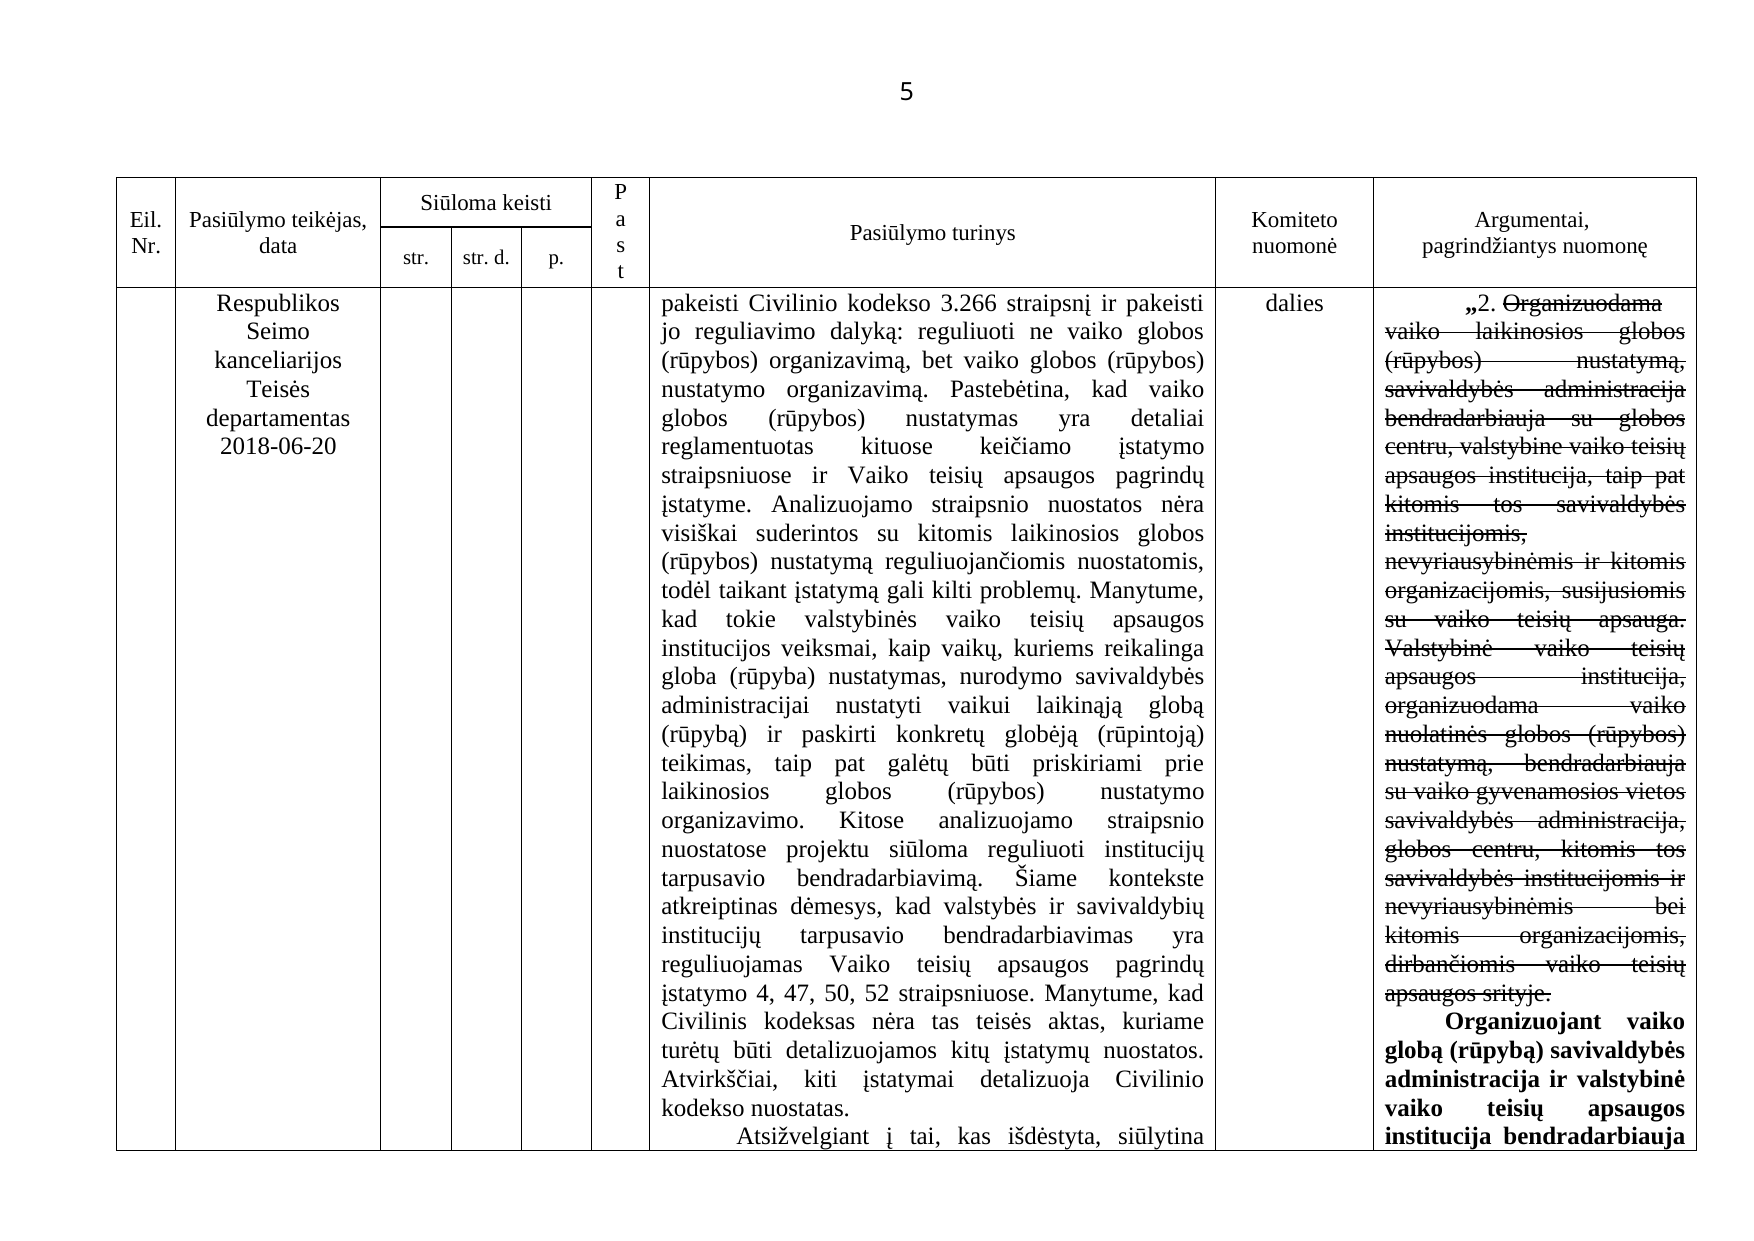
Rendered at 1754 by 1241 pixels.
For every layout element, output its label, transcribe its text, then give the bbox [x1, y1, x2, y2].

table_cell Respublikos Seimo kanceliarijos Teisės departamentas 2018-06-20 [176, 288, 380, 1150]
table_header Pasiūlymo turinys [650, 178, 1215, 287]
table_header Pasiūlymo teikėjas, data [176, 178, 380, 287]
table_cell pakeisti Civilinio kodekso 3.266 straipsnį ir pakeisti jo reguliavimo dalyką: reguliuoti ne vaiko globos (rūpybos) organizavimą, bet vaiko globos (rūpybos) nustatymo organizavimą. Pastebėtina, kad vaiko globos (rūpybos) nustatymas yra detaliai reglamentuotas kituose keičiamo įstatymo straipsniuose ir Vaiko teisių apsaugos pagrindų įstatyme. Analizuojamo straipsnio nuostatos nėra visiškai suderintos su kitomis laikinosios globos (rūpybos) nustatymą reguliuojančiomis nuostatomis, todėl taikant įstatymą gali kilti problemų. Manytume, kad tokie valstybinės vaiko teisių apsaugos institucijos veiksmai, kaip vaikų, kuriems reikalinga globa (rūpyba) nustatymas, nurodymo savivaldybės administracijai nustatyti vaikui laikinąją globą (rūpybą) ir paskirti konkretų globėją (rūpintoją) teikimas, taip pat galėtų būti priskiriami prie laikinosios globos (rūpybos) nustatymo organizavimo. Kitose analizuojamo straipsnio nuostatose projektu siūloma reguliuoti institucijų tarpusavio bendradarbiavimą. Šiame kontekste atkreiptinas dėmesys, kad valstybės ir savivaldybių institucijų tarpusavio bendradarbiavimas yra reguliuojamas Vaiko teisių apsaugos pagrindų įstatymo 4, 47, 50, 52 straipsniuose. Manytume, kad Civilinis kodeksas nėra tas teisės aktas, kuriame turėtų būti detalizuojamos kitų įstatymų nuostatos. Atvirkščiai, kiti įstatymai detalizuoja Civilinio kodekso nuostatas. Atsižvelgiant į tai, kas išdėstyta, siūlytina [650, 288, 1215, 1150]
table_header Eil. Nr. [117, 178, 175, 287]
table_cell [381, 288, 451, 1150]
table_header Komiteto nuomonė [1216, 178, 1373, 287]
table_cell dalies [1216, 288, 1373, 1150]
table_cell [522, 288, 591, 1150]
table_cell str. d. [452, 228, 521, 287]
table_header Pastabos [592, 178, 649, 287]
table_cell [452, 288, 521, 1150]
table_header Siūloma keisti [381, 178, 591, 226]
table_cell str. [381, 228, 451, 287]
table_header Argumentai, pagrindžiantys nuomonę [1374, 178, 1696, 287]
table_cell [592, 288, 649, 1150]
table_cell [117, 288, 175, 1150]
table_cell p. [522, 228, 591, 287]
